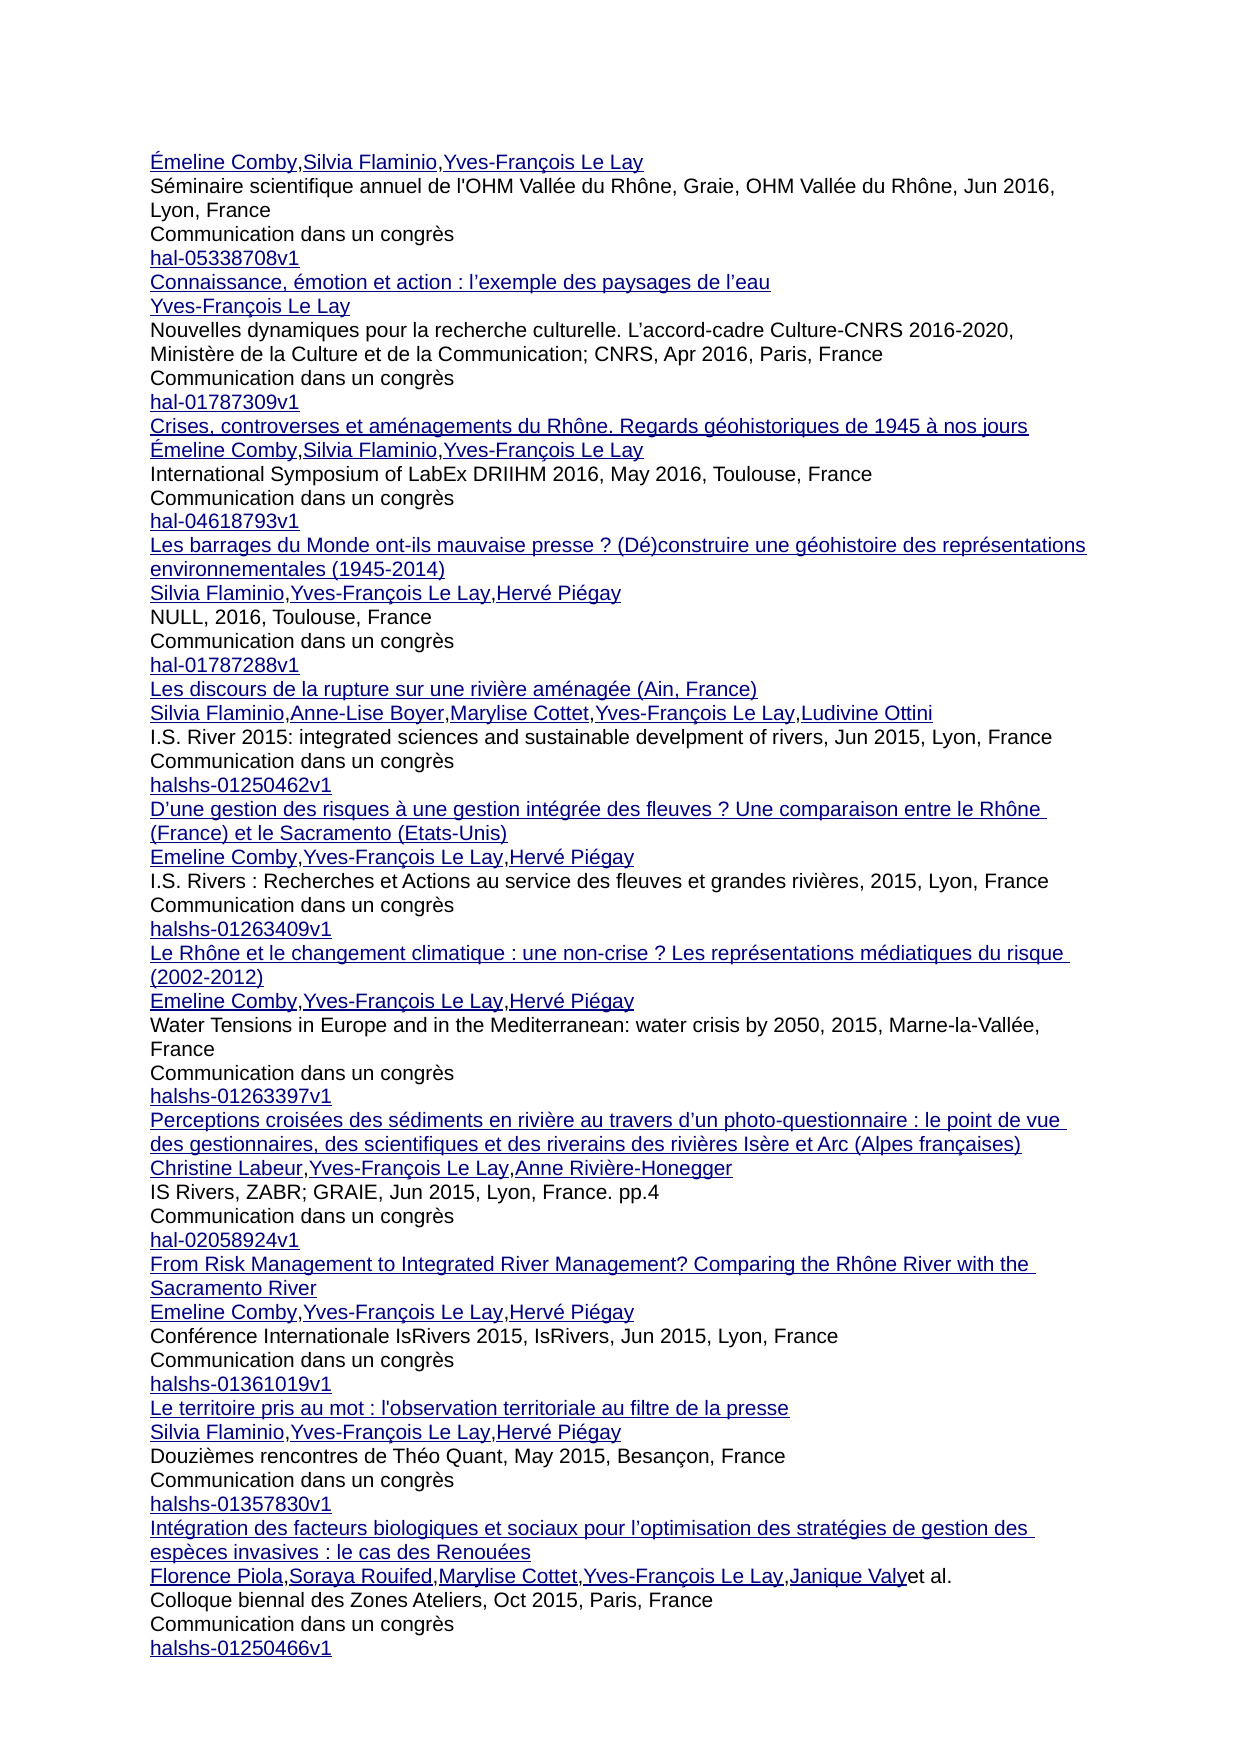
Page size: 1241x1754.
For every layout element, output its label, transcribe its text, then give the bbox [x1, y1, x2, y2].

table_cell Perceptions croisées des sédiments en rivière au travers d’un photo-questionnaire : le point de vue des gestionnaires, des scientifiques et des riverains des rivières Isère et Arc (Alpes françaises) Christine Labeur,Yves-François Le Lay,Anne Rivière-Honegger IS Rivers, ZABR; GRAIE, Jun 2015, Lyon, France. pp.4 Communication dans un congrès hal-02058924v1 [150, 1108, 1090, 1252]
table_cell Crises, controverses et aménagements du Rhône. Regards géohistoriques de 1945 à nos jours Émeline Comby,Silvia Flaminio,Yves-François Le Lay International Symposium of LabEx DRIIHM 2016, May 2016, Toulouse, France Communication dans un congrès hal-04618793v1 [150, 414, 1090, 533]
table_cell Les barrages du Monde ont-ils mauvaise presse ? (Dé)construire une géohistoire des représentations environnementales (1945-2014) Silvia Flaminio,Yves-François Le Lay,Hervé Piégay NULL, 2016, Toulouse, France Communication dans un congrès hal-01787288v1 [150, 533, 1090, 677]
table_cell Émeline Comby,Silvia Flaminio,Yves-François Le Lay Séminaire scientifique annuel de l'OHM Vallée du Rhône, Graie, OHM Vallée du Rhône, Jun 2016, Lyon, France Communication dans un congrès hal-05338708v1 [150, 150, 1090, 270]
table_cell From Risk Management to Integrated River Management? Comparing the Rhône River with the Sacramento River Emeline Comby,Yves-François Le Lay,Hervé Piégay Conférence Internationale IsRivers 2015, IsRivers, Jun 2015, Lyon, France Communication dans un congrès halshs-01361019v1 [150, 1252, 1090, 1396]
table_cell Connaissance, émotion et action : l’exemple des paysages de l’eau Yves-François Le Lay Nouvelles dynamiques pour la recherche culturelle. L’accord-cadre Culture-CNRS 2016-2020, Ministère de la Culture et de la Communication; CNRS, Apr 2016, Paris, France Communication dans un congrès hal-01787309v1 [150, 270, 1090, 413]
table_cell Le Rhône et le changement climatique : une non-crise ? Les représentations médiatiques du risque (2002-2012) Emeline Comby,Yves-François Le Lay,Hervé Piégay Water Tensions in Europe and in the Mediterranean: water crisis by 2050, 2015, Marne-la-Vallée, France Communication dans un congrès halshs-01263397v1 [150, 941, 1090, 1108]
table_cell Le territoire pris au mot : l'observation territoriale au filtre de la presse Silvia Flaminio,Yves-François Le Lay,Hervé Piégay Douzièmes rencontres de Théo Quant, May 2015, Besançon, France Communication dans un congrès halshs-01357830v1 [150, 1396, 1090, 1516]
table_cell Les discours de la rupture sur une rivière aménagée (Ain, France) Silvia Flaminio,Anne-Lise Boyer,Marylise Cottet,Yves-François Le Lay,Ludivine Ottini I.S. River 2015: integrated sciences and sustainable develpment of rivers, Jun 2015, Lyon, France Communication dans un congrès halshs-01250462v1 [150, 677, 1090, 797]
table_cell D’une gestion des risques à une gestion intégrée des fleuves ? Une comparaison entre le Rhône (France) et le Sacramento (Etats-Unis) Emeline Comby,Yves-François Le Lay,Hervé Piégay I.S. Rivers : Recherches et Actions au service des fleuves et grandes rivières, 2015, Lyon, France Communication dans un congrès halshs-01263409v1 [150, 797, 1090, 941]
table_cell Intégration des facteurs biologiques et sociaux pour l’optimisation des stratégies de gestion des espèces invasives : le cas des Renouées Florence Piola,Soraya Rouifed,Marylise Cottet,Yves-François Le Lay,Janique Valyet al. Colloque biennal des Zones Ateliers, Oct 2015, Paris, France Communication dans un congrès halshs-01250466v1 [150, 1516, 1090, 1659]
